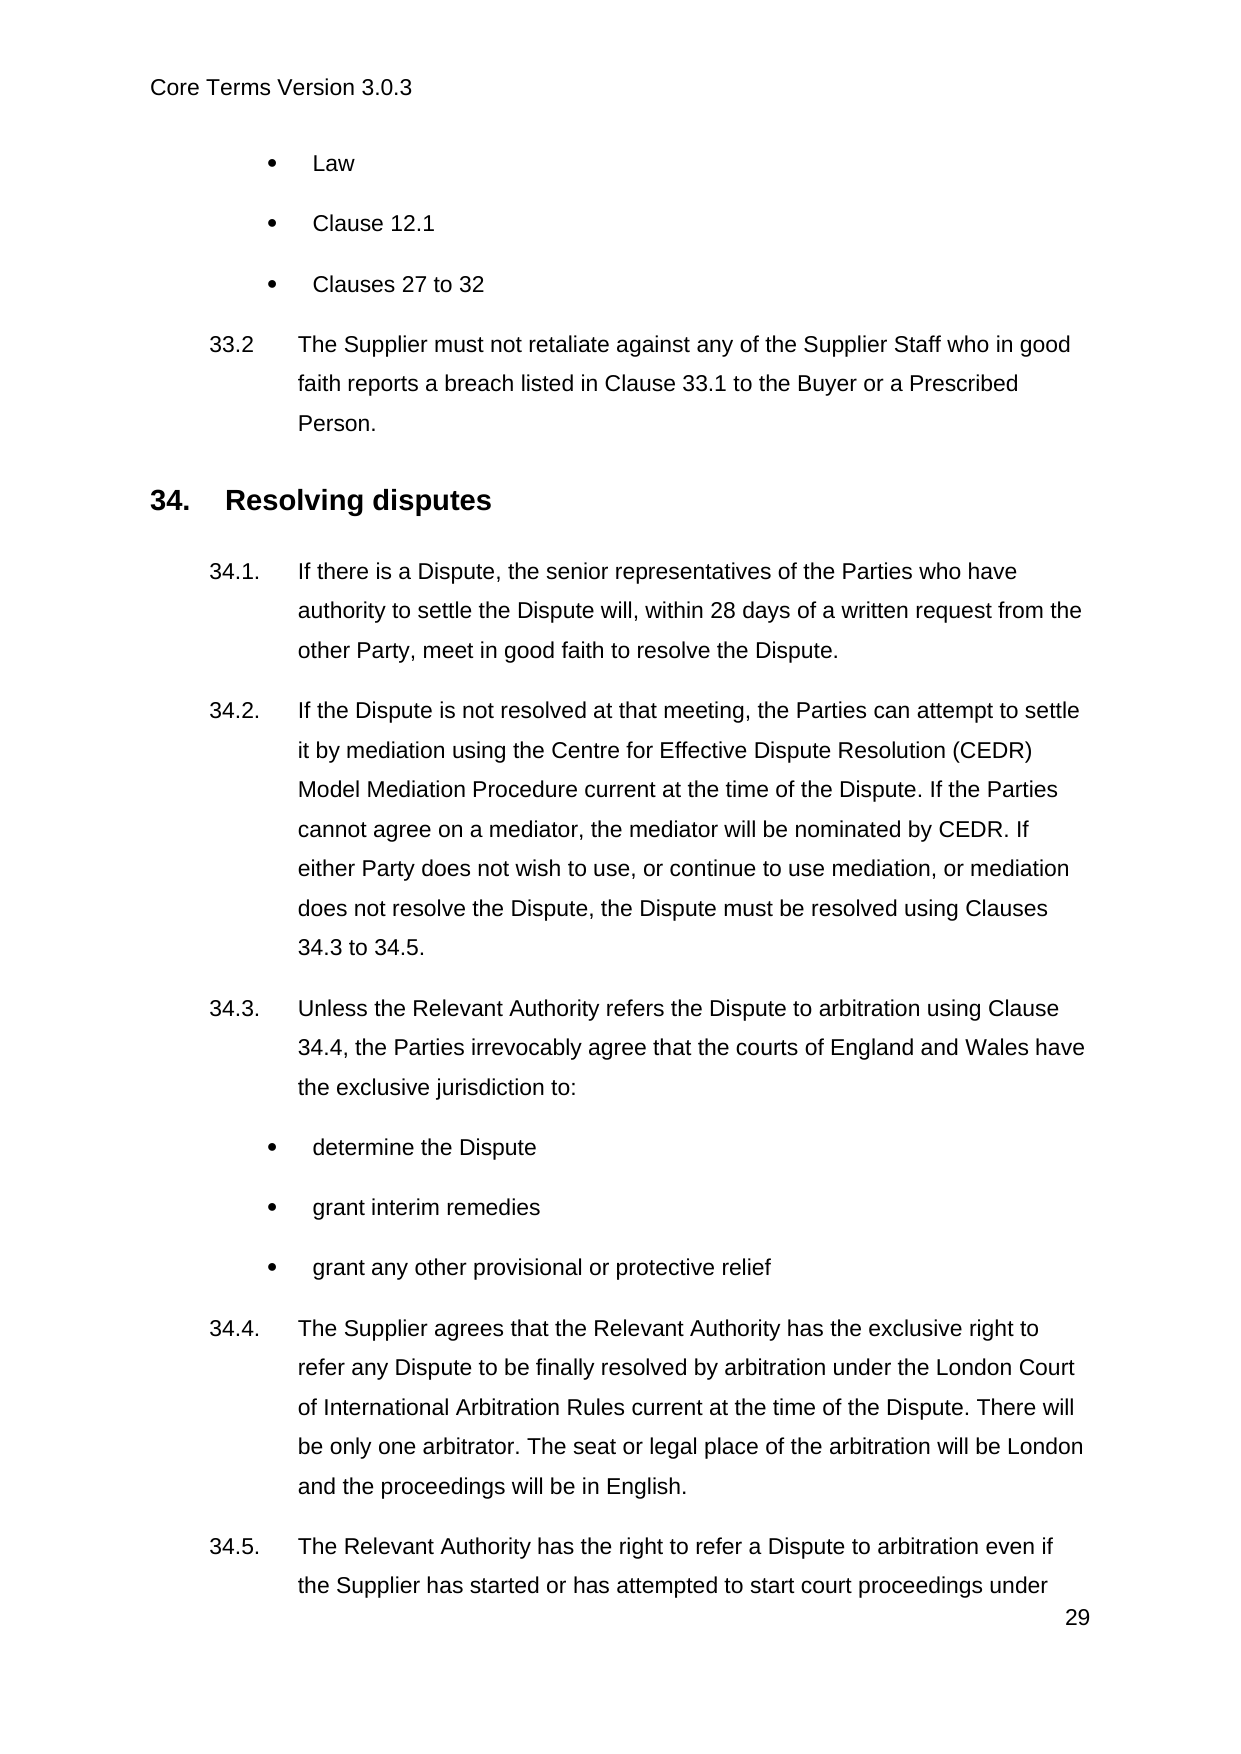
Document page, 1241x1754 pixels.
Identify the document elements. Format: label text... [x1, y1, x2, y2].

list Clauses 27 to 32 [268, 271, 1090, 297]
list grant any other provisional or protective relief [268, 1254, 1090, 1281]
list Clause 12.1 [268, 210, 1090, 237]
list determine the Dispute [268, 1134, 1090, 1160]
list Law [268, 150, 1090, 176]
list The Relevant Authority has the right to refer a Dispute to arbitration even if the Supplier has started or has attempted to start court proceedings under [209, 1533, 1090, 1599]
list grant interim remedies [268, 1194, 1090, 1220]
list If the Dispute is not resolved at that meeting, the Parties can attempt to settle it by mediation using the Centre for Effective Dispute Resolution (CEDR) Model Mediation Procedure current at the time of the Dispute. If the Parties cannot agree on a mediator, the mediator will be nominated by CEDR. If either Party does not wish to use, or continue to use mediation, or mediation does not resolve the Dispute, the Dispute must be resolved using Clauses 34.3 to 34.5. [209, 697, 1090, 961]
list The Supplier agrees that the Relevant Authority has the exclusive right to refer any Dispute to be finally resolved by arbitration under the London Court of International Arbitration Rules current at the time of the Dispute. There will be only one arbitrator. The seat or legal place of the arbitration will be London and the proceedings will be in English. [209, 1315, 1090, 1499]
subtitle Resolving disputes [150, 483, 1090, 516]
list The Supplier must not retaliate against any of the Supplier Staff who in good faith reports a breach listed in Clause 33.1 to the Buyer or a Prescribed Person. [209, 331, 1090, 436]
list Unless the Relevant Authority refers the Dispute to arbitration using Clause 34.4, the Parties irrevocably agree that the courts of England and Wales have the exclusive jurisdiction to: [209, 994, 1090, 1100]
list If there is a Dispute, the senior representatives of the Parties who have authority to settle the Dispute will, within 28 days of a written request from the other Party, meet in good faith to resolve the Dispute. [209, 558, 1090, 663]
